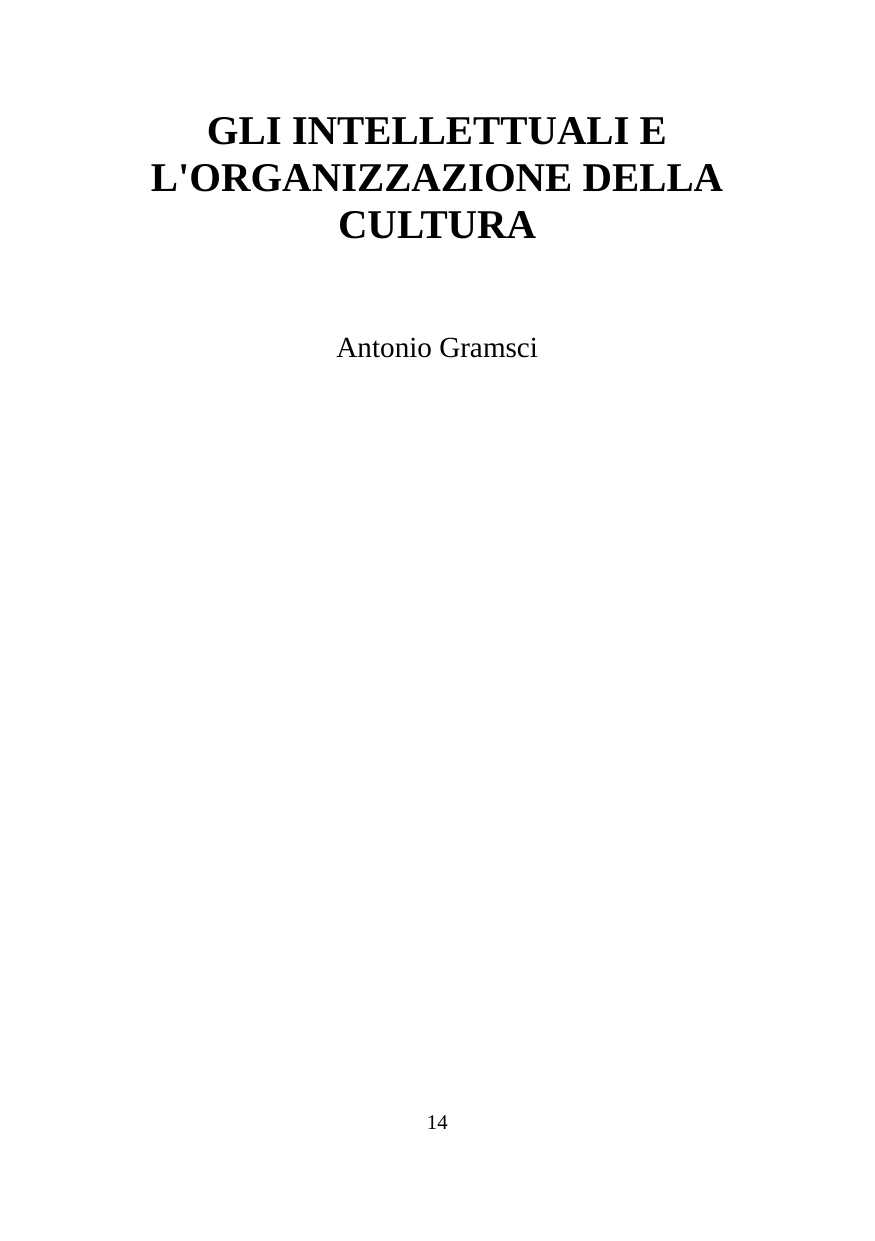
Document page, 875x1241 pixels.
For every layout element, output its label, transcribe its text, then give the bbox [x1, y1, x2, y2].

subtitle GLI INTELLETTUALI E L'ORGANIZZAZIONE DELLA CULTURA [106, 106, 768, 247]
text Antonio Gramsci [106, 330, 768, 363]
